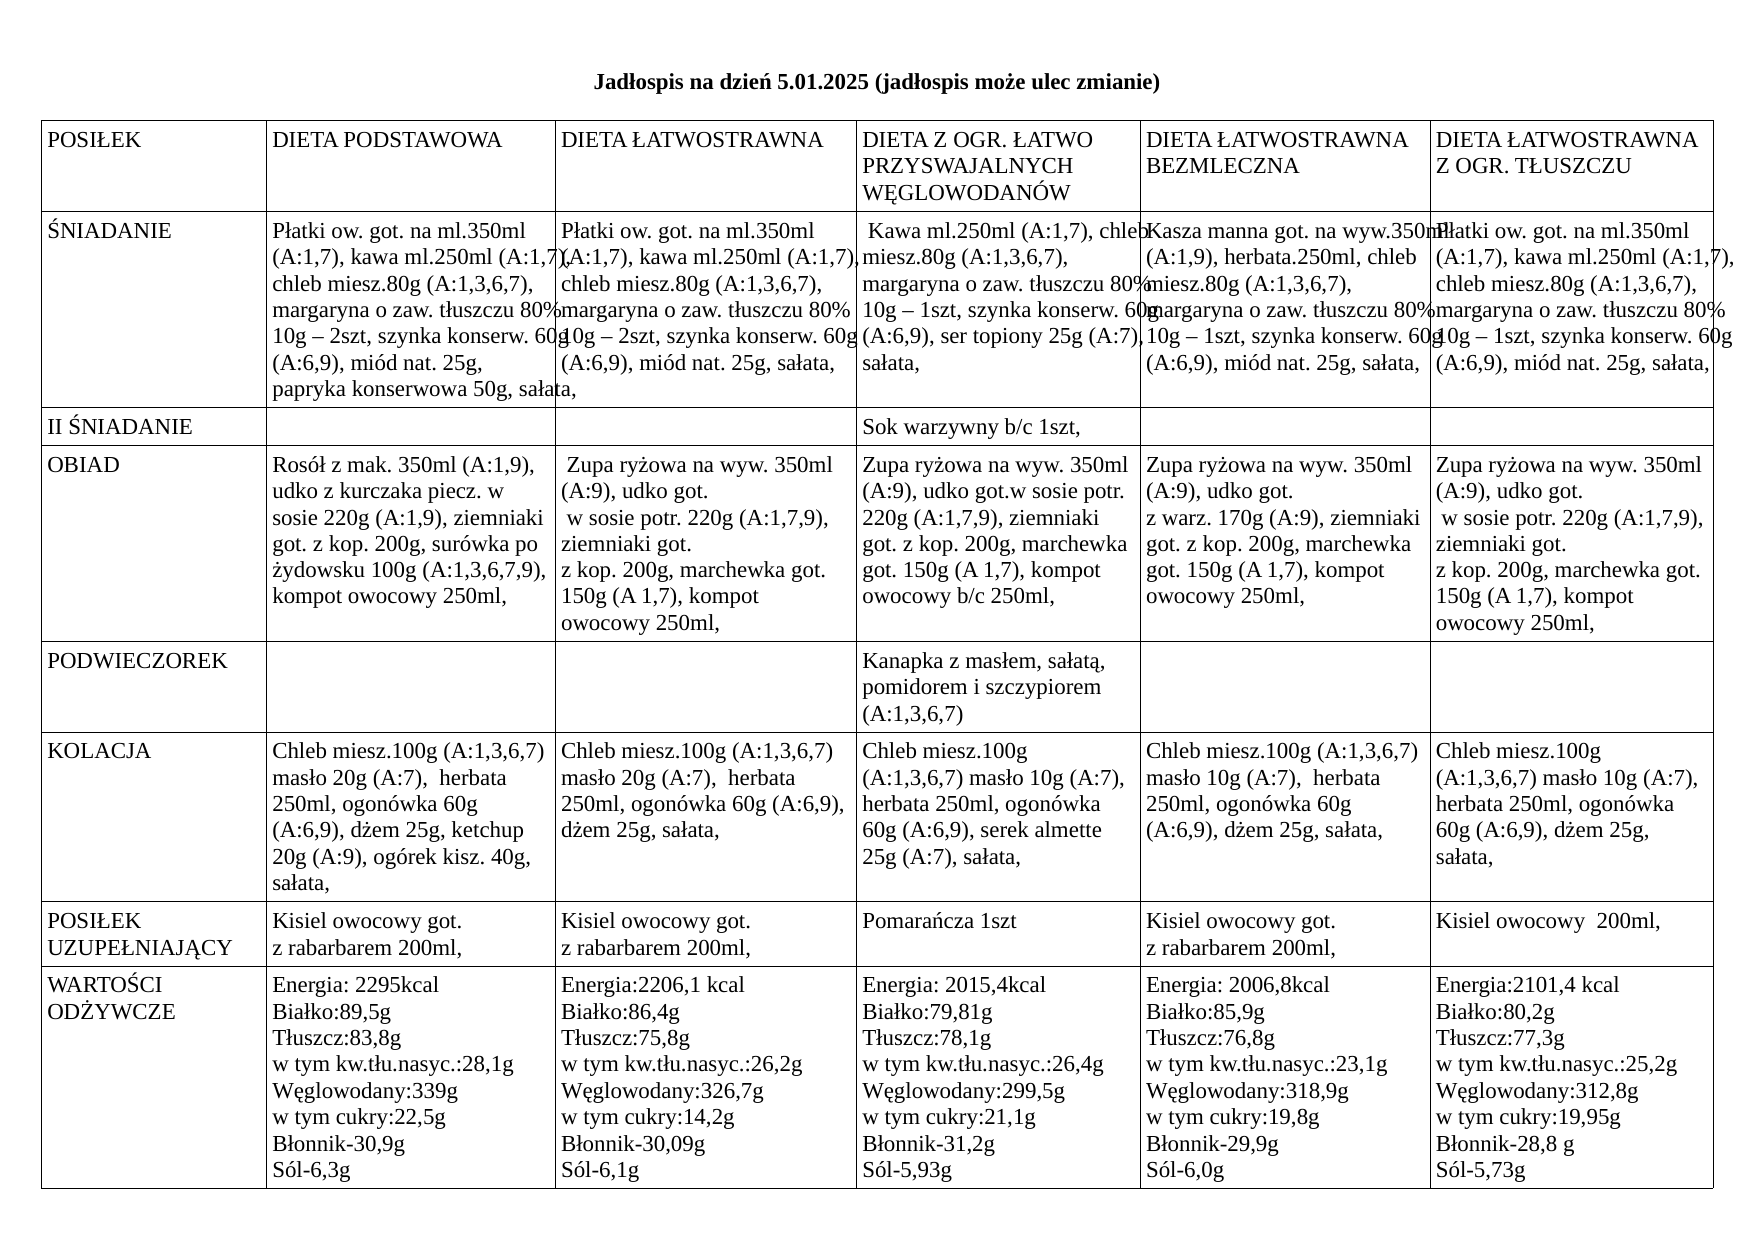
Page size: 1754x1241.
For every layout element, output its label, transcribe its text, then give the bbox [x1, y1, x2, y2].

table_cell KOLACJA [42, 733, 266, 901]
table_cell Chleb miesz.100g (A:1,3,6,7) masło 10g (A:7), herbata 250ml, ogonówka 60g (A:6,9), serek almette 25g (A:7), sałata, [857, 733, 1140, 901]
table_cell Energia:2101,4 kcal Białko:80,2g Tłuszcz:77,3g w tym kw.tłu.nasyc.:25,2g Węglowodany:312,8g w tym cukry:19,95g Błonnik-28,8 g Sól-5,73g [1431, 967, 1713, 1188]
table_cell Energia:2206,1 kcal Białko:86,4g Tłuszcz:75,8g w tym kw.tłu.nasyc.:26,2g Węglowodany:326,7g w tym cukry:14,2g Błonnik-30,09g Sól-6,1g [556, 967, 856, 1188]
table_cell [556, 408, 856, 445]
table_header DIETA Z OGR. ŁATWO PRZYSWAJALNYCH WĘGLOWODANÓW [857, 121, 1140, 211]
table_cell II ŚNIADANIE [42, 408, 266, 445]
table_cell Zupa ryżowa na wyw. 350ml (A:9), udko got.w sosie potr. 220g (A:1,7,9), ziemniaki got. z kop. 200g, marchewka got. 150g (A 1,7), kompot owocowy b/c 250ml, [857, 446, 1140, 641]
table_cell [1431, 642, 1713, 732]
table_cell POSIŁEK UZUPEŁNIAJĄCY [42, 902, 266, 966]
table_cell Sok warzywny b/c 1szt, [857, 408, 1140, 445]
table_cell WARTOŚCI ODŻYWCZE [42, 967, 266, 1188]
table_cell Płatki ow. got. na ml.350ml (A:1,7), kawa ml.250ml (A:1,7), chleb miesz.80g (A:1,3,6,7), margaryna o zaw. tłuszczu 80% 10g – 1szt, szynka konserw. 60g (A:6,9), miód nat. 25g, sałata, [1431, 212, 1713, 407]
table_cell Pomarańcza 1szt [857, 902, 1140, 966]
table_cell [1141, 408, 1430, 445]
table_cell Kanapka z masłem, sałatą, pomidorem i szczypiorem (A:1,3,6,7) [857, 642, 1140, 732]
table_cell Chleb miesz.100g (A:1,3,6,7) masło 20g (A:7), herbata 250ml, ogonówka 60g (A:6,9), dżem 25g, ketchup 20g (A:9), ogórek kisz. 40g, sałata, [267, 733, 555, 901]
table_header DIETA ŁATWOSTRAWNA [556, 121, 856, 211]
table_cell Kisiel owocowy 200ml, [1431, 902, 1713, 966]
table_cell OBIAD [42, 446, 266, 641]
table_cell Rosół z mak. 350ml (A:1,9), udko z kurczaka piecz. w sosie 220g (A:1,9), ziemniaki got. z kop. 200g, surówka po żydowsku 100g (A:1,3,6,7,9), kompot owocowy 250ml, [267, 446, 555, 641]
table_cell Energia: 2015,4kcal Białko:79,81g Tłuszcz:78,1g w tym kw.tłu.nasyc.:26,4g Węglowodany:299,5g w tym cukry:21,1g Błonnik-31,2g Sól-5,93g [857, 967, 1140, 1188]
table_cell [267, 642, 555, 732]
table_cell PODWIECZOREK [42, 642, 266, 732]
table_header POSIŁEK [42, 121, 266, 211]
table_cell Chleb miesz.100g (A:1,3,6,7) masło 10g (A:7), herbata 250ml, ogonówka 60g (A:6,9), dżem 25g, sałata, [1431, 733, 1713, 901]
table_cell Kasza manna got. na wyw.350ml (A:1,9), herbata.250ml, chleb miesz.80g (A:1,3,6,7), margaryna o zaw. tłuszczu 80% 10g – 1szt, szynka konserw. 60g (A:6,9), miód nat. 25g, sałata, [1141, 212, 1430, 407]
table_cell Energia: 2006,8kcal Białko:85,9g Tłuszcz:76,8g w tym kw.tłu.nasyc.:23,1g Węglowodany:318,9g w tym cukry:19,8g Błonnik-29,9g Sól-6,0g [1141, 967, 1430, 1188]
table_cell Chleb miesz.100g (A:1,3,6,7) masło 20g (A:7), herbata 250ml, ogonówka 60g (A:6,9), dżem 25g, sałata, [556, 733, 856, 901]
text Jadłospis na dzień 5.01.2025 (jadłospis może ulec zmianie) [41, 68, 1713, 94]
table_cell [556, 642, 856, 732]
table_cell Zupa ryżowa na wyw. 350ml (A:9), udko got. w sosie potr. 220g (A:1,7,9), ziemniaki got. z kop. 200g, marchewka got. 150g (A 1,7), kompot owocowy 250ml, [1431, 446, 1713, 641]
table_header DIETA ŁATWOSTRAWNA BEZMLECZNA [1141, 121, 1430, 211]
table_cell Kawa ml.250ml (A:1,7), chleb miesz.80g (A:1,3,6,7), margaryna o zaw. tłuszczu 80% 10g – 1szt, szynka konserw. 60g (A:6,9), ser topiony 25g (A:7), sałata, [857, 212, 1140, 407]
table_cell Płatki ow. got. na ml.350ml (A:1,7), kawa ml.250ml (A:1,7), chleb miesz.80g (A:1,3,6,7), margaryna o zaw. tłuszczu 80% 10g – 2szt, szynka konserw. 60g (A:6,9), miód nat. 25g, papryka konserwowa 50g, sałata, [267, 212, 555, 407]
table_cell Kisiel owocowy got. z rabarbarem 200ml, [267, 902, 555, 966]
table_cell [1431, 408, 1713, 445]
table_cell ŚNIADANIE [42, 212, 266, 407]
table_cell [1141, 642, 1430, 732]
table_cell Kisiel owocowy got. z rabarbarem 200ml, [1141, 902, 1430, 966]
table_cell [267, 408, 555, 445]
table_cell Kisiel owocowy got. z rabarbarem 200ml, [556, 902, 856, 966]
table_cell Zupa ryżowa na wyw. 350ml (A:9), udko got. z warz. 170g (A:9), ziemniaki got. z kop. 200g, marchewka got. 150g (A 1,7), kompot owocowy 250ml, [1141, 446, 1430, 641]
table_cell Zupa ryżowa na wyw. 350ml (A:9), udko got. w sosie potr. 220g (A:1,7,9), ziemniaki got. z kop. 200g, marchewka got. 150g (A 1,7), kompot owocowy 250ml, [556, 446, 856, 641]
table_cell Chleb miesz.100g (A:1,3,6,7) masło 10g (A:7), herbata 250ml, ogonówka 60g (A:6,9), dżem 25g, sałata, [1141, 733, 1430, 901]
table_cell Energia: 2295kcal Białko:89,5g Tłuszcz:83,8g w tym kw.tłu.nasyc.:28,1g Węglowodany:339g w tym cukry:22,5g Błonnik-30,9g Sól-6,3g [267, 967, 555, 1188]
table_header DIETA ŁATWOSTRAWNA Z OGR. TŁUSZCZU [1431, 121, 1713, 211]
table_header DIETA PODSTAWOWA [267, 121, 555, 211]
table_cell Płatki ow. got. na ml.350ml (A:1,7), kawa ml.250ml (A:1,7), chleb miesz.80g (A:1,3,6,7), margaryna o zaw. tłuszczu 80% 10g – 2szt, szynka konserw. 60g (A:6,9), miód nat. 25g, sałata, [556, 212, 856, 407]
